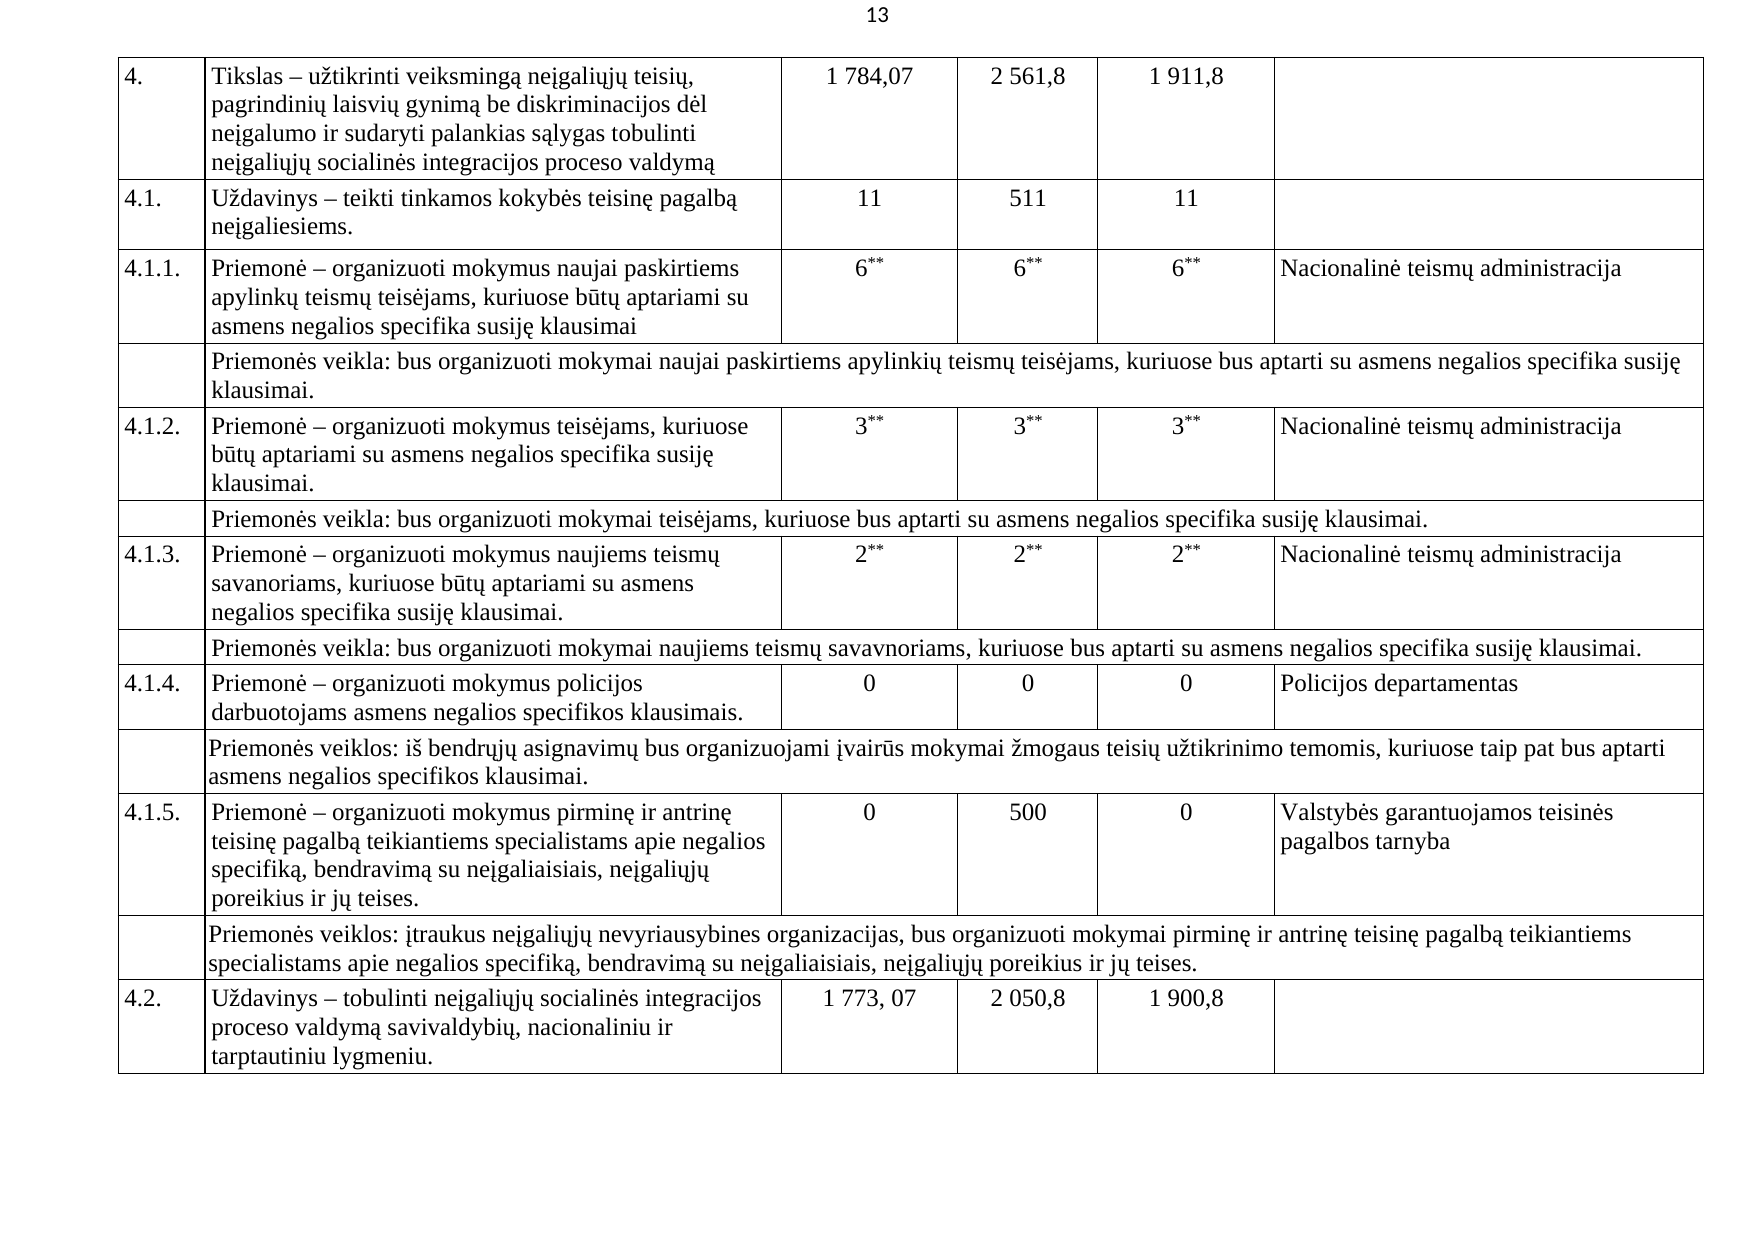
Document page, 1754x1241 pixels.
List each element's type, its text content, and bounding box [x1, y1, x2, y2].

table_cell Priemonės veikla: bus organizuoti mokymai naujai paskirtiems apylinkių teismų teisėjams, kuriuose bus aptarti su asmens negalios specifika susiję klausimai. [206, 344, 1703, 407]
table_cell Uždavinys – teikti tinkamos kokybės teisinę pagalbą neįgaliesiems. [206, 180, 781, 249]
table_cell 2** [958, 537, 1097, 629]
table_cell 4.1.4. [119, 665, 204, 729]
table_cell Priemonė – organizuoti mokymus naujai paskirtiems apylinkų teismų teisėjams, kuriuose būtų aptariami su asmens negalios specifika susiję klausimai [206, 250, 781, 342]
table_cell 0 [958, 665, 1097, 729]
table_cell Priemonė – organizuoti mokymus naujiems teismų savanoriams, kuriuose būtų aptariami su asmens negalios specifika susiję klausimai. [206, 537, 781, 629]
table_cell Priemonės veikla: bus organizuoti mokymai naujiems teismų savavnoriams, kuriuose bus aptarti su asmens negalios specifika susiję klausimai. [206, 630, 1703, 664]
table_cell 4.1. [119, 180, 204, 249]
table_cell 4.1.2. [119, 408, 204, 500]
table_cell [119, 344, 204, 407]
table_cell 2 561,8 [958, 58, 1097, 179]
table_cell 3** [1098, 408, 1274, 500]
table_cell 500 [958, 794, 1097, 915]
table_cell Priemonės veiklos: įtraukus neįgaliųjų nevyriausybines organizacijas, bus organizuoti mokymai pirminę ir antrinę teisinę pagalbą teikiantiems specialistams apie negalios specifiką, bendravimą su neįgaliaisiais, neįgaliųjų poreikius ir jų teises. [206, 916, 1703, 979]
table_cell 6** [782, 250, 957, 342]
table_cell [119, 501, 204, 536]
table_cell 3** [782, 408, 957, 500]
table_cell Priemonės veikla: bus organizuoti mokymai teisėjams, kuriuose bus aptarti su asmens negalios specifika susiję klausimai. [206, 501, 1703, 536]
table_cell 0 [782, 794, 957, 915]
table_cell 2** [1098, 537, 1274, 629]
table_cell Priemonė – organizuoti mokymus pirminę ir antrinę teisinę pagalbą teikiantiems specialistams apie negalios specifiką, bendravimą su neįgaliaisiais, neįgaliųjų poreikius ir jų teises. [206, 794, 781, 915]
table_cell Valstybės garantuojamos teisinės pagalbos tarnyba [1275, 794, 1703, 915]
table_cell 6** [1098, 250, 1274, 342]
table_cell [119, 916, 204, 979]
table_cell Nacionalinė teismų administracija [1275, 537, 1703, 629]
table_cell [1275, 980, 1703, 1072]
table_cell Priemonės veiklos: iš bendrųjų asignavimų bus organizuojami įvairūs mokymai žmogaus teisių užtikrinimo temomis, kuriuose taip pat bus aptarti asmens negalios specifikos klausimai. [206, 730, 1703, 793]
table_cell [119, 730, 204, 793]
table_cell [1275, 180, 1703, 249]
table_cell Priemonė – organizuoti mokymus policijos darbuotojams asmens negalios specifikos klausimais. [206, 665, 781, 729]
table_cell 2 050,8 [958, 980, 1097, 1072]
table_cell 0 [782, 665, 957, 729]
table_cell 0 [1098, 665, 1274, 729]
table_cell 0 [1098, 794, 1274, 915]
table_cell 4.1.3. [119, 537, 204, 629]
table_cell 2** [782, 537, 957, 629]
table_cell Nacionalinė teismų administracija [1275, 408, 1703, 500]
table_cell 1 900,8 [1098, 980, 1274, 1072]
table_cell 4.1.5. [119, 794, 204, 915]
table_cell Priemonė – organizuoti mokymus teisėjams, kuriuose būtų aptariami su asmens negalios specifika susiję klausimai. [206, 408, 781, 500]
table_cell [1275, 58, 1703, 179]
table_cell Policijos departamentas [1275, 665, 1703, 729]
table_cell 1 911,8 [1098, 58, 1274, 179]
table_cell Tikslas – užtikrinti veiksmingą neįgaliųjų teisių, pagrindinių laisvių gynimą be diskriminacijos dėl neįgalumo ir sudaryti palankias sąlygas tobulinti neįgaliųjų socialinės integracijos proceso valdymą [206, 58, 781, 179]
table_cell 6** [958, 250, 1097, 342]
table_cell Uždavinys – tobulinti neįgaliųjų socialinės integracijos proceso valdymą savivaldybių, nacionaliniu ir tarptautiniu lygmeniu. [206, 980, 781, 1072]
table_cell Nacionalinė teismų administracija [1275, 250, 1703, 342]
table_cell 4.2. [119, 980, 204, 1072]
table_cell 11 [782, 180, 957, 249]
table_cell 1 773, 07 [782, 980, 957, 1072]
table_cell 11 [1098, 180, 1274, 249]
table_cell 3** [958, 408, 1097, 500]
table_cell [119, 630, 204, 664]
table_cell 4. [119, 58, 204, 179]
table_cell 1 784,07 [782, 58, 957, 179]
table_cell 4.1.1. [119, 250, 204, 342]
table_cell 511 [958, 180, 1097, 249]
